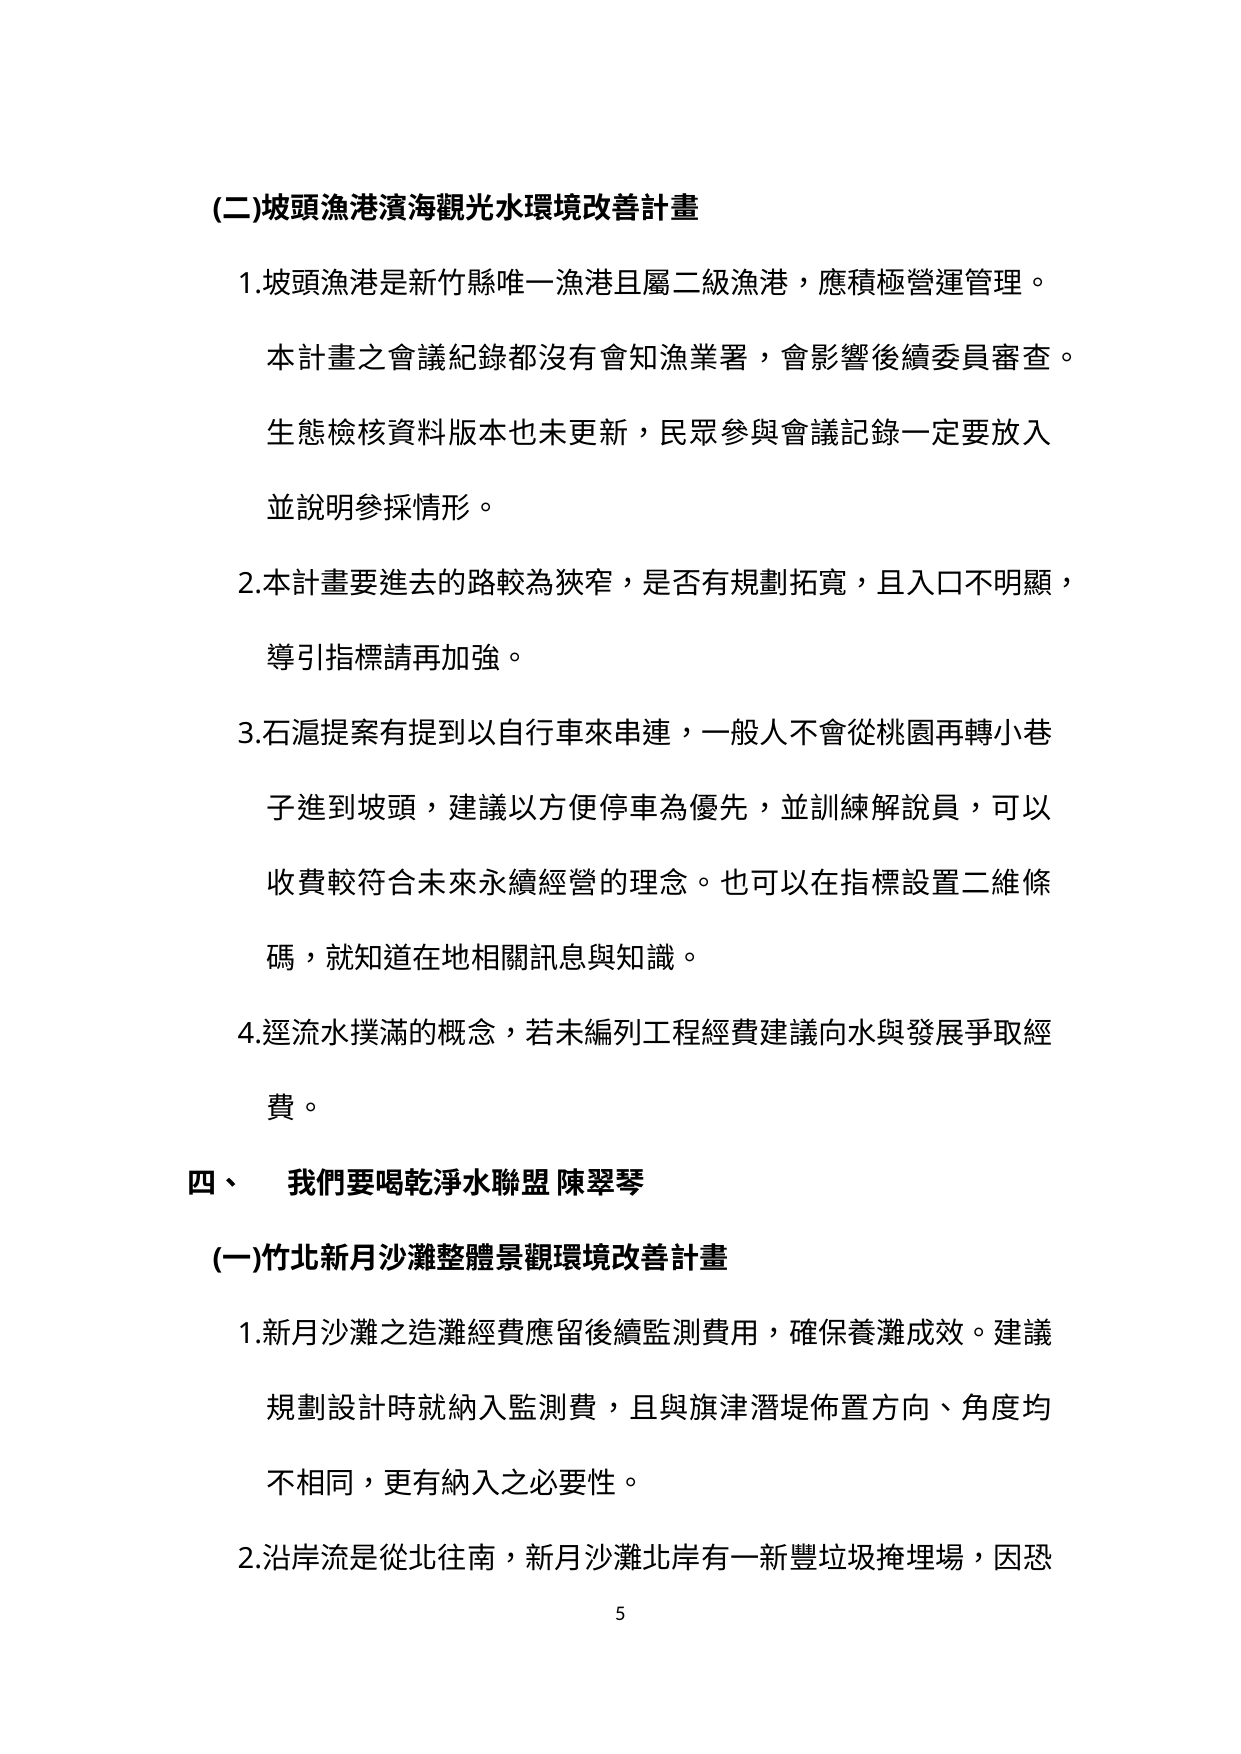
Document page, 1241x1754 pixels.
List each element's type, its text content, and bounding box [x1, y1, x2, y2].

list (二)坡頭漁港濱海觀光水環境改善計畫 [212, 162, 1053, 237]
list 我們要喝乾淨水聯盟 陳翠琴 [187, 1137, 1053, 1212]
list 2.沿岸流是從北往南，新月沙灘北岸有一新豐垃圾掩埋場，因恐 [237, 1512, 1053, 1587]
text 4.逕流水撲滿的概念，若未編列工程經費建議向水與發展爭取經費。 [237, 987, 1053, 1137]
text 2.本計畫要進去的路較為狹窄，是否有規劃拓寬，且入口不明顯，導引指標請再加強。 [237, 537, 1053, 687]
text 3.石滬提案有提到以自行車來串連，一般人不會從桃園再轉小巷子進到坡頭，建議以方便停車為優先，並訓練解說員，可以收費較符合未來永續經營的理念。也可以在指標設置二維條碼，就知道在地相關訊息與知識。 [237, 687, 1053, 987]
text 1.坡頭漁港是新竹縣唯一漁港且屬二級漁港，應積極營運管理。本計畫之會議紀錄都沒有會知漁業署，會影響後續委員審查。生態檢核資料版本也未更新，民眾參與會議記錄一定要放入並說明參採情形。 [237, 237, 1053, 537]
list (一)竹北新月沙灘整體景觀環境改善計畫 [212, 1212, 1053, 1287]
list 1.新月沙灘之造灘經費應留後續監測費用，確保養灘成效。建議規劃設計時就納入監測費，且與旗津潛堤佈置方向、角度均不相同，更有納入之必要性。 [237, 1287, 1053, 1512]
